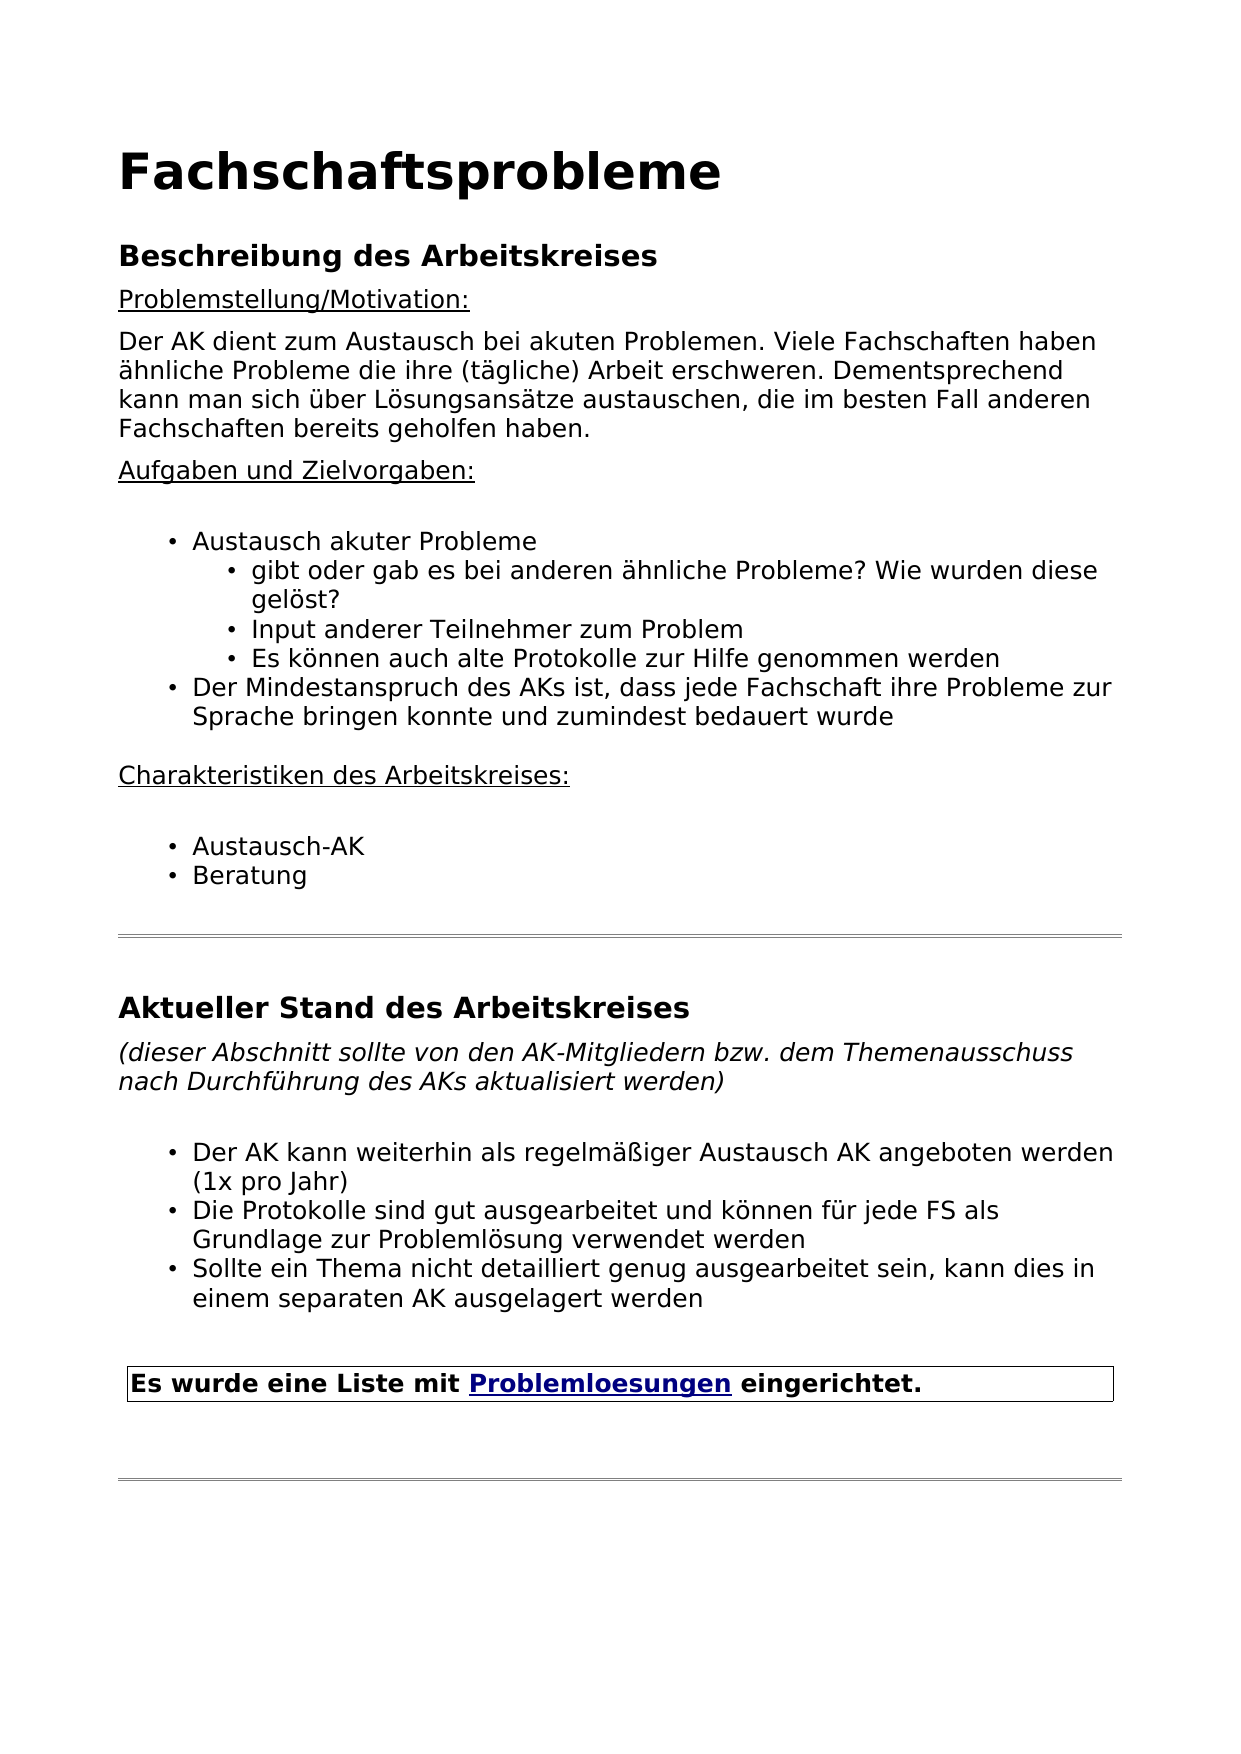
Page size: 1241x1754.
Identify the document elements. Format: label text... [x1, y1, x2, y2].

list Austausch-AK [177, 832, 1122, 861]
subtitle Aktueller Stand des Arbeitskreises [118, 991, 1122, 1025]
list Beratung [177, 861, 1122, 890]
subtitle Beschreibung des Arbeitskreises [118, 239, 1122, 273]
list Der Mindestanspruch des AKs ist, dass jede Fachschaft ihre Probleme zur Sprache bringen konnte und zumindest bedauert wurde [177, 673, 1122, 731]
text Aufgaben und Zielvorgaben: [118, 456, 1122, 485]
text Der AK dient zum Austausch bei akuten Problemen. Viele Fachschaften haben ähnliche Probleme die ihre (tägliche) Arbeit erschweren. Dementsprechend kann man sich über Lösungsansätze austauschen, die im besten Fall anderen Fachschaften bereits geholfen haben. [118, 327, 1122, 444]
table_header Es wurde eine Liste mit Problemloesungen eingerichtet. [128, 1367, 1113, 1401]
list Die Protokolle sind gut ausgearbeitet und können für jede FS als Grundlage zur Problemlösung verwendet werden [177, 1196, 1122, 1255]
list Es können auch alte Protokolle zur Hilfe genommen werden [236, 644, 1122, 673]
subtitle Fachschaftsprobleme [118, 143, 1122, 201]
list Sollte ein Thema nicht detailliert genug ausgearbeitet sein, kann dies in einem separaten AK ausgelagert werden [177, 1255, 1122, 1313]
list Input anderer Teilnehmer zum Problem [236, 615, 1122, 644]
list Austausch akuter Probleme [177, 527, 1122, 556]
text Charakteristiken des Arbeitskreises: [118, 761, 1122, 790]
text (dieser Abschnitt sollte von den AK-Mitgliedern bzw. dem Themenausschuss nach Durchführung des AKs aktualisiert werden) [118, 1038, 1122, 1096]
list Der AK kann weiterhin als regelmäßiger Austausch AK angeboten werden (1x pro Jahr) [177, 1138, 1122, 1196]
text Problemstellung/Motivation: [118, 285, 1122, 314]
list gibt oder gab es bei anderen ähnliche Probleme? Wie wurden diese gelöst? [236, 556, 1122, 615]
